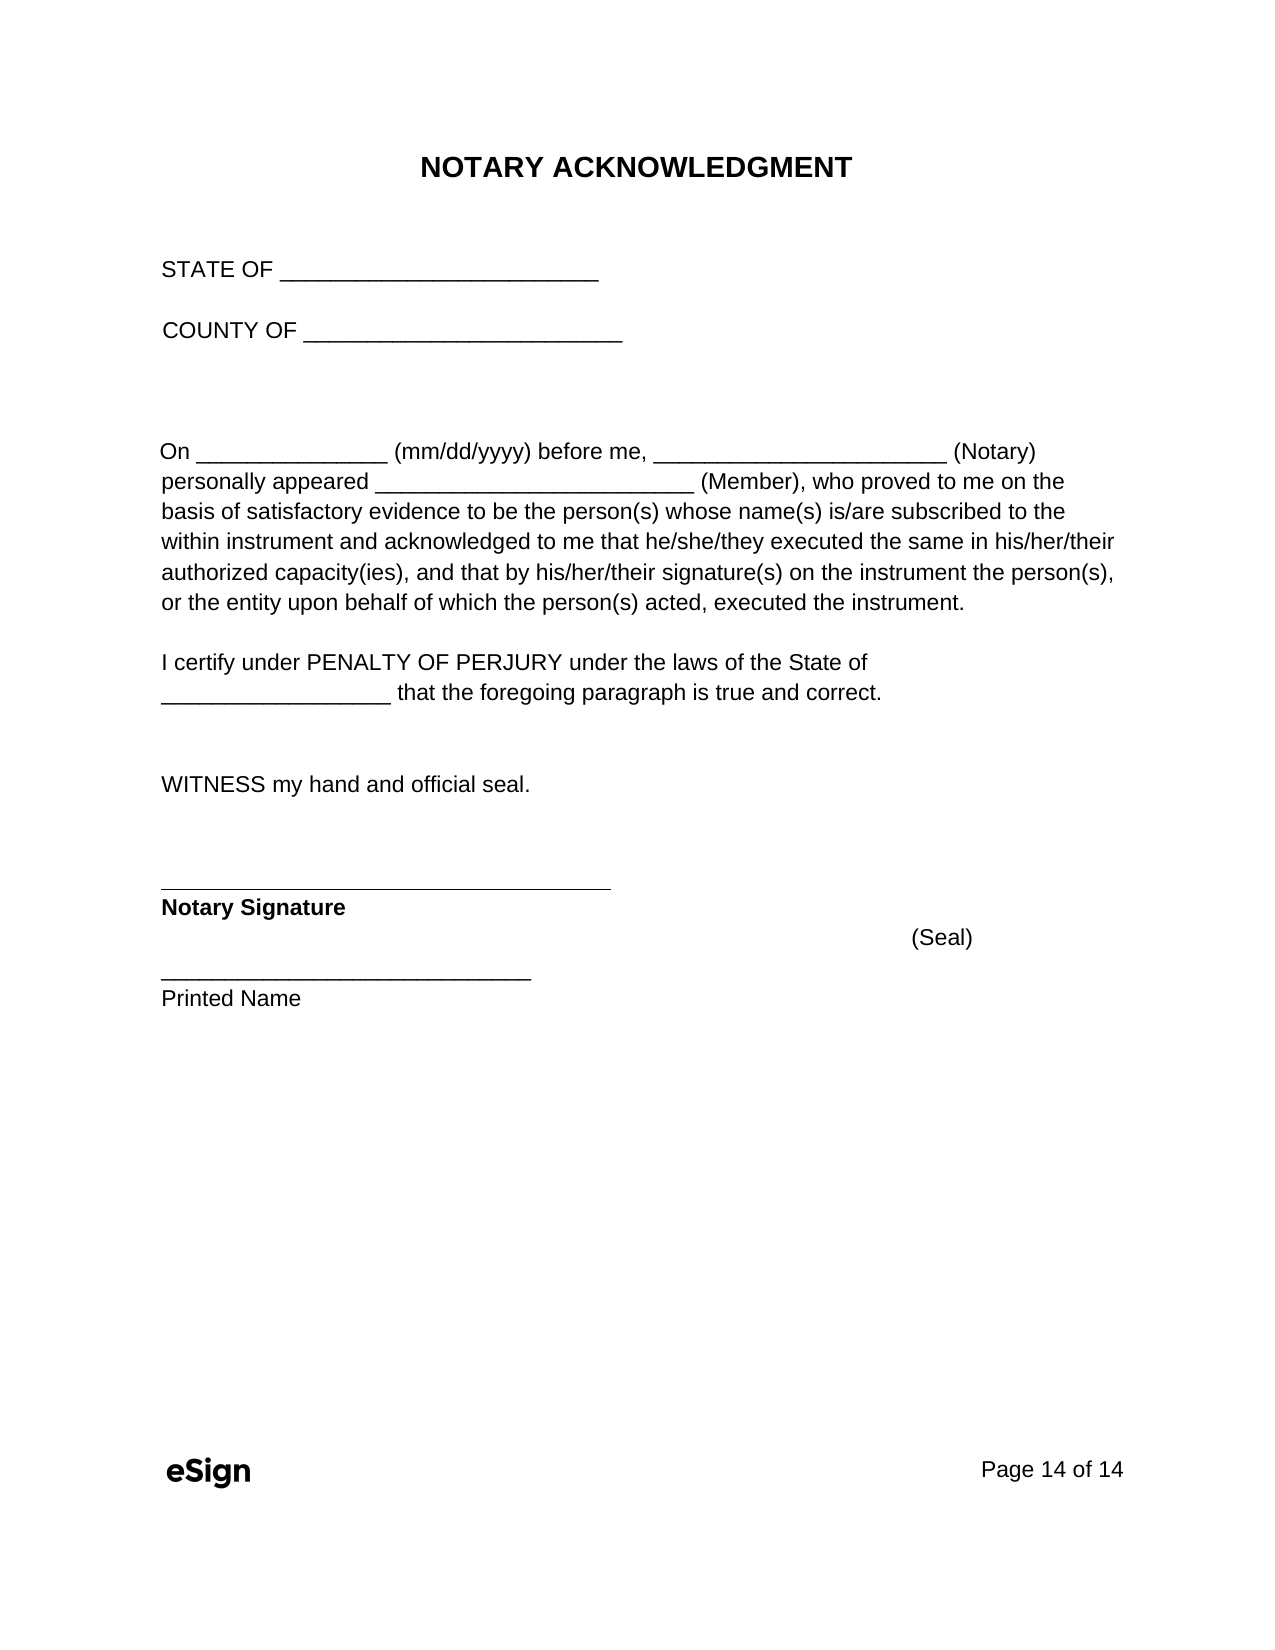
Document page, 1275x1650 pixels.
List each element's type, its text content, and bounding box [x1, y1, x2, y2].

text personally appeared _________________________ (Member), who proved to me on the basis of satisfactory evidence to be the person(s) whose name(s) is/are subscribed to the within instrument and acknowledged to me that he/she/they executed the same in his/her/their authorized capacity(ies), and that by his/her/their signature(s) on the instrument the person(s), or the entity upon behalf of which the person(s) acted, executed the instrument. [161, 468, 1120, 615]
text COUNTY OF _________________________ [162, 317, 1126, 343]
text On _______________ (mm/dd/yyyy) before me, _______________________ (Notary) [159, 438, 1109, 464]
subtitle Printed Name [161, 985, 1127, 1011]
subtitle STATE OF _________________________ [161, 256, 1127, 283]
subtitle _____________________________ [161, 954, 1127, 981]
subtitle WITNESS my hand and official seal. [161, 770, 1127, 798]
subtitle Notary Signature [161, 893, 1127, 920]
subtitle (Seal) [161, 924, 1127, 951]
text I certify under PENALTY OF PERJURY under the laws of the State of __________________ that the foregoing paragraph is true and correct. [161, 649, 1102, 706]
subtitle NOTARY ACKNOWLEDGMENT [150, 150, 1123, 183]
